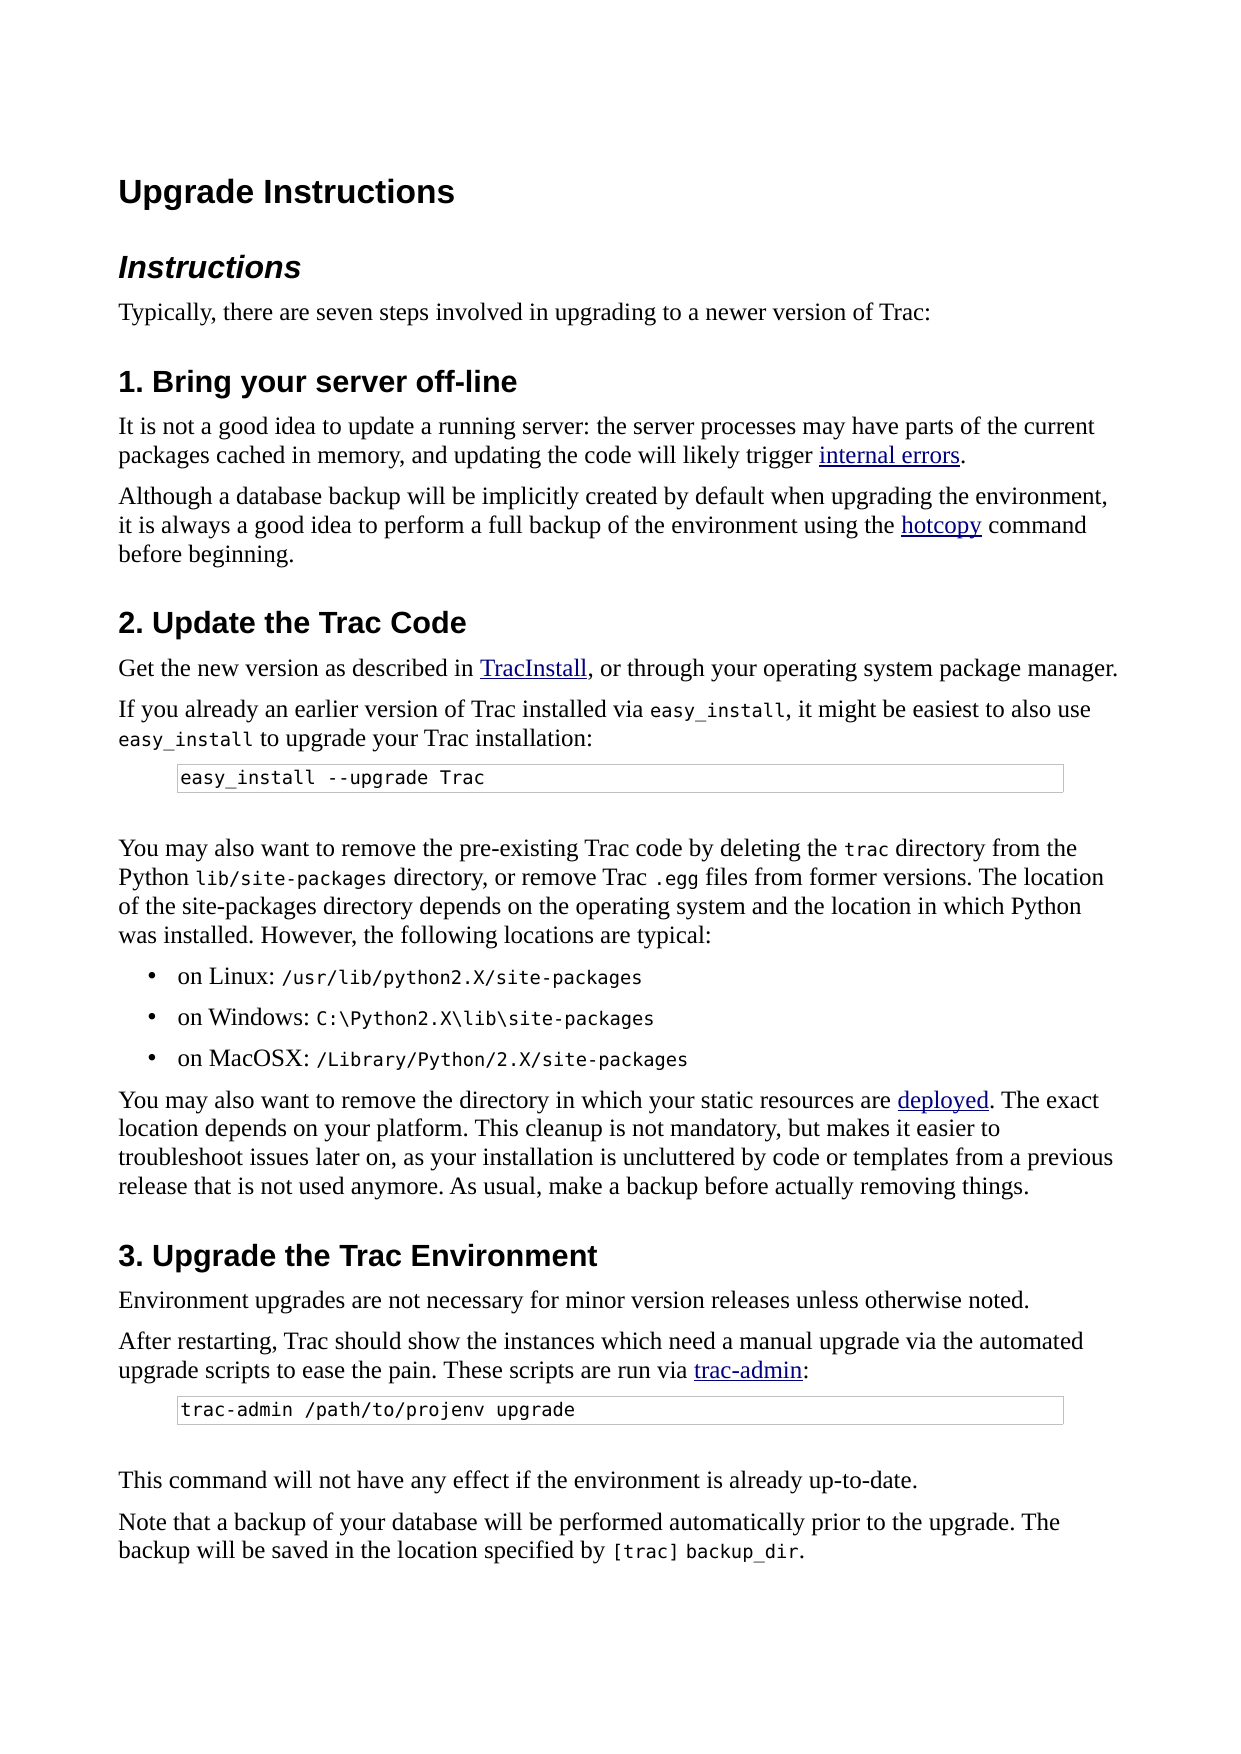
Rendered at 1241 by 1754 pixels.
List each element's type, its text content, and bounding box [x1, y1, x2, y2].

list on MacOSX: /Library/Python/2.X/site-packages [148, 1043, 1122, 1072]
text Note that a backup of your database will be performed automatically prior to the upgrade. The backup will be saved in the location specified by [trac] backup_dir. [118, 1507, 1122, 1564]
text You may also want to remove the pre-existing Trac code by deleting the trac directory from the Python lib/site-packages directory, or remove Trac .egg files from former versions. The location of the site-packages directory depends on the operating system and the location in which Python was installed. However, the following locations are typical: [118, 833, 1122, 948]
text trac-admin /path/to/projenv upgrade [178, 1397, 1063, 1424]
text This command will not have any effect if the environment is already up-to-date. [118, 1465, 1122, 1494]
text You may also want to remove the directory in which your static resources are deployed. The exact location depends on your platform. This cleanup is not mandatory, but makes it easier to troubleshoot issues later on, as your installation is uncluttered by code or templates from a previous release that is not used anymore. As usual, make a backup before actually removing things. [118, 1085, 1122, 1200]
subtitle Instructions [118, 248, 1122, 285]
text If you already an earlier version of Trac installed via easy_install, it might be easiest to also use easy_install to upgrade your Trac installation: [118, 694, 1122, 752]
text It is not a good idea to update a running server: the server processes may have parts of the current packages cached in memory, and updating the code will likely trigger internal errors. [118, 411, 1122, 469]
text Environment upgrades are not necessary for minor version releases unless otherwise noted. [118, 1285, 1122, 1314]
subtitle 3. Upgrade the Trac Environment [118, 1237, 1122, 1272]
subtitle 2. Update the Trac Code [118, 605, 1122, 641]
text After restarting, Trac should show the instances which need a manual upgrade via the automated upgrade scripts to ease the pain. These scripts are run via trac-admin: [118, 1326, 1122, 1384]
list on Windows: C:\Python2.X\lib\site-packages [148, 1002, 1122, 1031]
text Typically, there are seven steps involved in upgrading to a newer version of Trac: [118, 297, 1122, 326]
list on Linux: /usr/lib/python2.X/site-packages [148, 961, 1122, 990]
text easy_install --upgrade Trac [178, 765, 1063, 792]
text Get the new version as described in TracInstall, or through your operating system package manager. [118, 653, 1122, 682]
text Although a database backup will be implicitly created by default when upgrading the environment, it is always a good idea to perform a full backup of the environment using the hotcopy command before beginning. [118, 481, 1122, 568]
subtitle 1. Bring your server off-line [118, 364, 1122, 399]
subtitle Upgrade Instructions [118, 172, 1122, 211]
